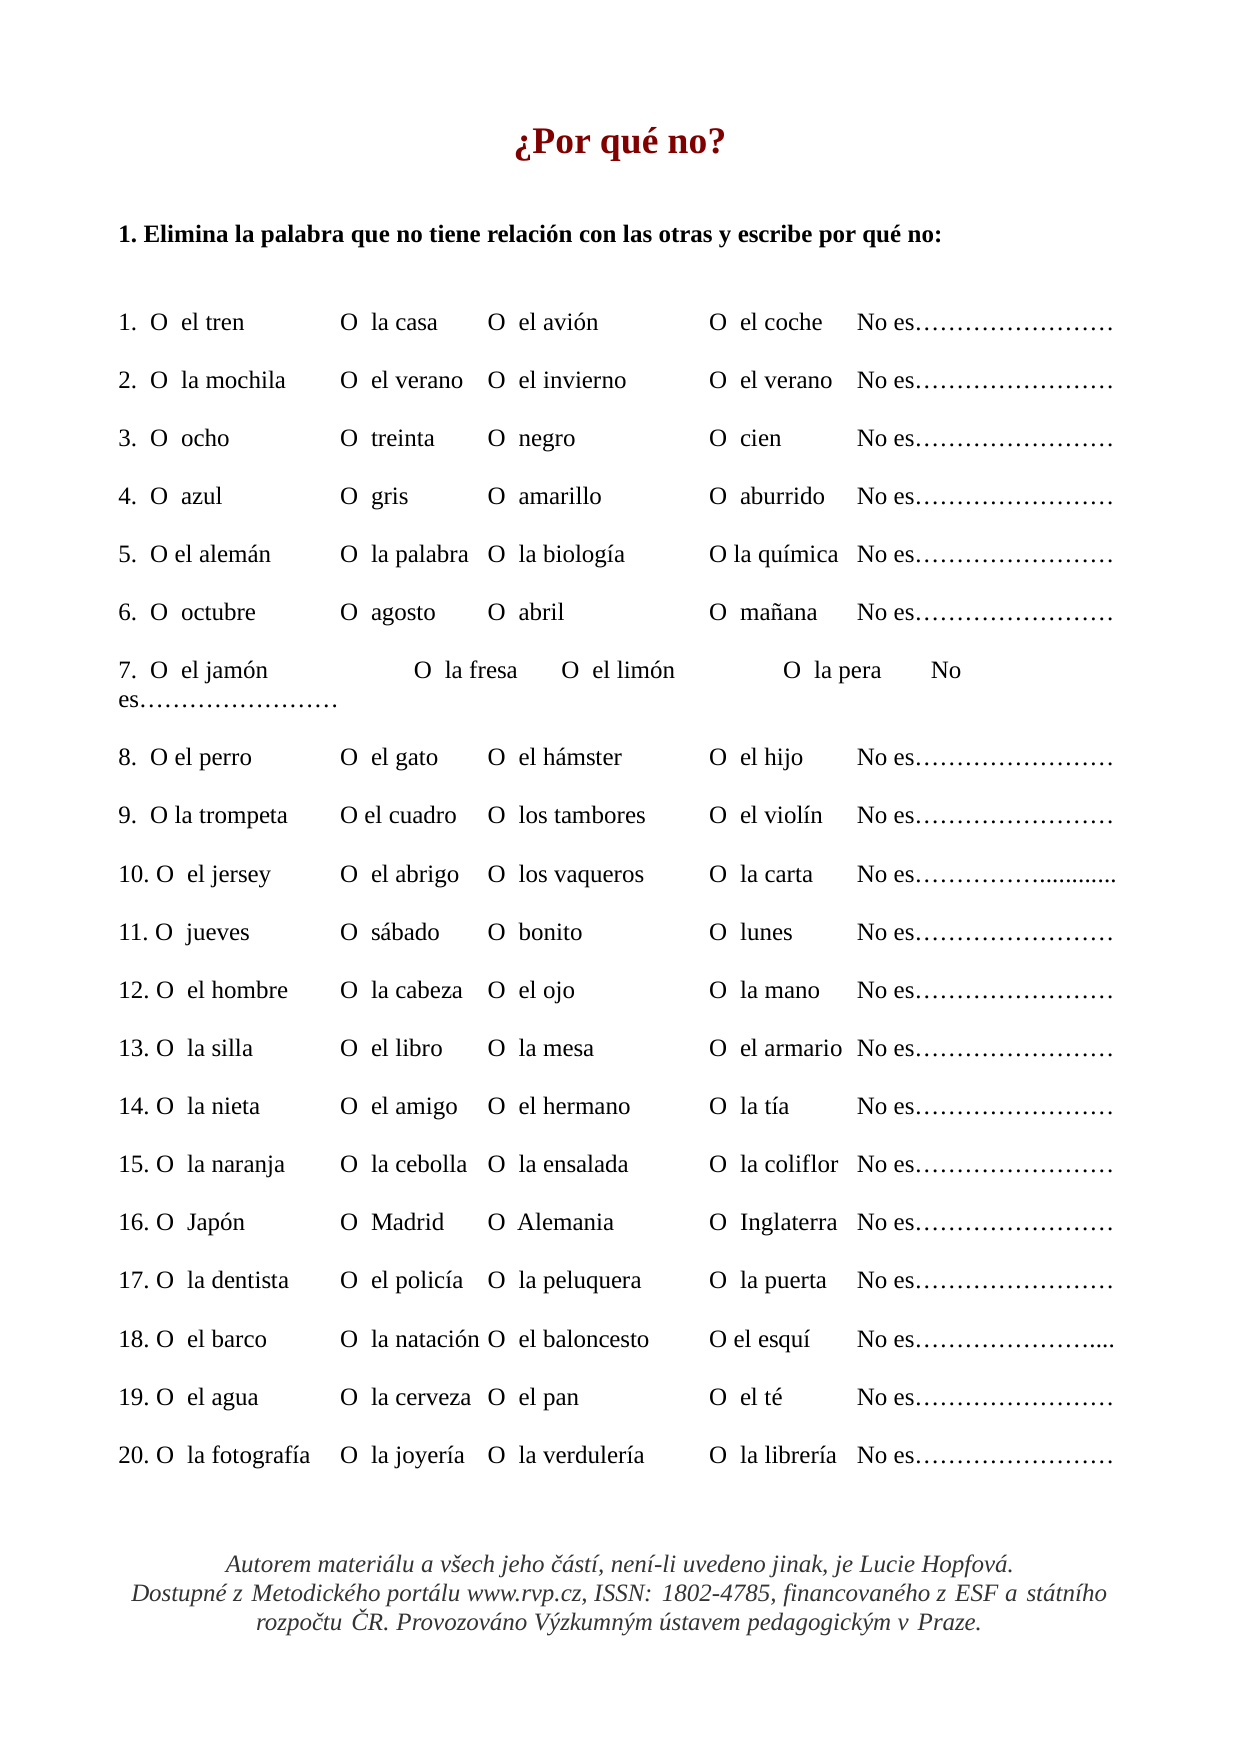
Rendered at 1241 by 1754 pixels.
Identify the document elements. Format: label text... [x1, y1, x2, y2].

text 2. O la mochila O el verano O el invierno O el verano No es…………………… [118, 364, 1122, 393]
text 9. O la trompeta O el cuadro O los tambores O el violín No es…………………… [118, 800, 1122, 829]
text 1. Elimina la palabra que no tiene relación con las otras y escribe por qué no: [118, 219, 1122, 248]
text 8. O el perro O el gato O el hámster O el hijo No es…………………… [118, 742, 1122, 771]
text 4. O azul O gris O amarillo O aburrido No es…………………… [118, 481, 1122, 510]
text 14. O la nieta O el amigo O el hermano O la tía No es…………………… [118, 1091, 1122, 1120]
text 3. O ocho O treinta O negro O cien No es…………………… [118, 423, 1122, 452]
text 16. O Japón O Madrid O Alemania O Inglaterra No es…………………… [118, 1207, 1122, 1236]
text 7. O el jamón O la fresa O el limón O la pera No es…………………… [118, 655, 1122, 713]
text ¿Por qué no? [118, 118, 1122, 161]
text 13. O la silla O el libro O la mesa O el armario No es…………………… [118, 1033, 1122, 1062]
text 11. O jueves O sábado O bonito O lunes No es…………………… [118, 917, 1122, 946]
text 20. O la fotografía O la joyería O la verdulería O la librería No es…………………… [118, 1440, 1122, 1469]
text 18. O el barco O la natación O el baloncesto O el esquí No es………………….... [118, 1323, 1122, 1353]
text 12. O el hombre O la cabeza O el ojo O la mano No es…………………… [118, 975, 1122, 1004]
text 6. O octubre O agosto O abril O mañana No es…………………… [118, 597, 1122, 626]
text 1. O el tren O la casa O el avión O el coche No es…………………… [118, 306, 1122, 335]
text 15. O la naranja O la cebolla O la ensalada O la coliflor No es…………………… [118, 1149, 1122, 1178]
text 10. O el jersey O el abrigo O los vaqueros O la carta No es……………............ [118, 858, 1122, 888]
text 17. O la dentista O el policía O la peluquera O la puerta No es…………………… [118, 1265, 1122, 1294]
text 19. O el agua O la cerveza O el pan O el té No es…………………… [118, 1382, 1122, 1411]
text 5. O el alemán O la palabra O la biología O la química No es…………………… [118, 539, 1122, 568]
